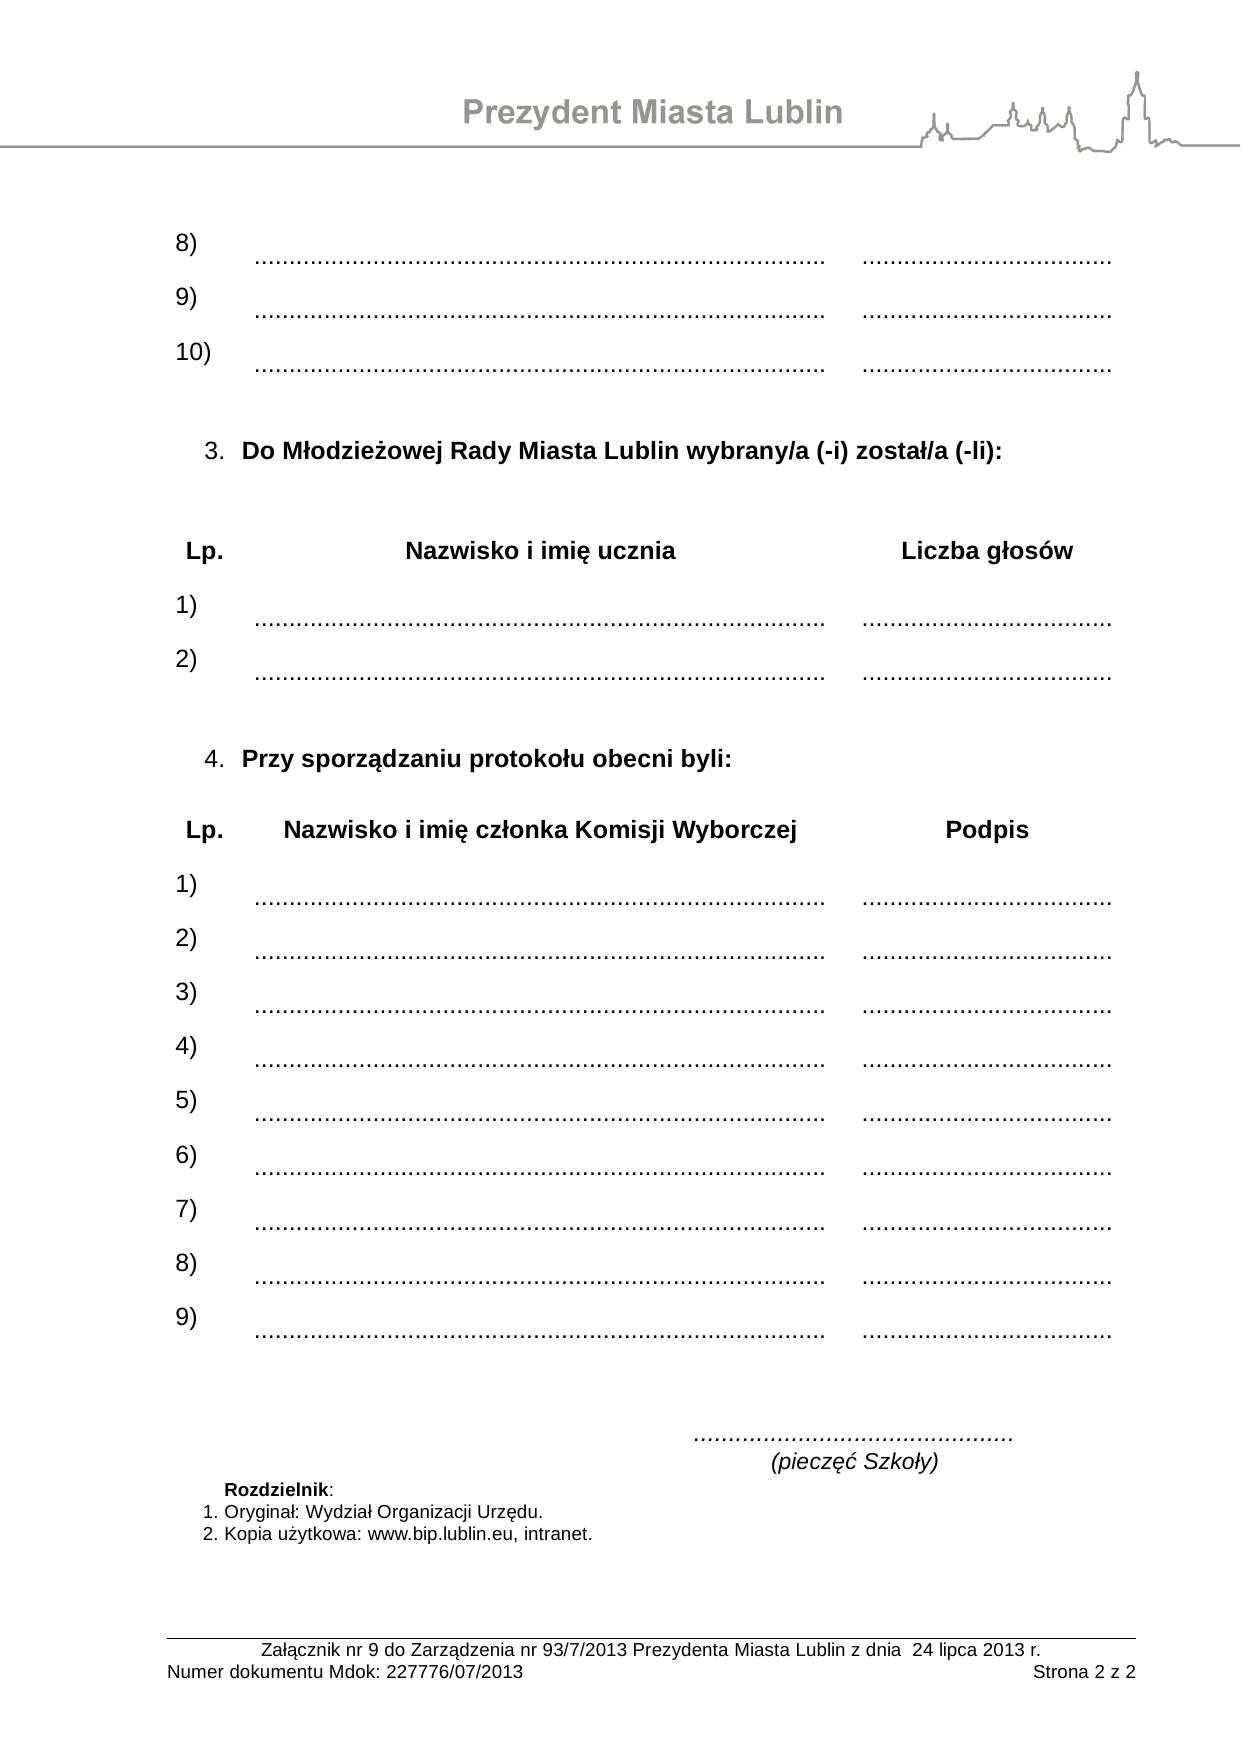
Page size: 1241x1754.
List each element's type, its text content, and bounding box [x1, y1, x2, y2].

table_cell [171, 578, 238, 632]
table_cell .................................... [843, 632, 1131, 686]
table_header Podpis [843, 802, 1131, 856]
table_cell .................................... [843, 910, 1131, 964]
table_cell [171, 632, 238, 686]
table_cell .................................... [843, 1019, 1131, 1073]
text Rozdzielnik: [167, 1479, 1136, 1501]
table_cell .................................................................................. [238, 216, 843, 270]
table_cell .................................................................................. [238, 632, 843, 686]
table_cell [171, 216, 238, 270]
table_cell .................................... [843, 578, 1131, 632]
table_cell .................................... [843, 1127, 1131, 1181]
table_cell .................................... [843, 324, 1131, 378]
table_cell .................................................................................. [238, 910, 843, 964]
list Oryginał: Wydział Organizacji Urzędu. [224, 1501, 1136, 1522]
table_cell .................................... [843, 270, 1131, 324]
table_cell .................................... [843, 1073, 1131, 1127]
table_header Liczba głosów [843, 523, 1131, 577]
table_cell .................................................................................. [238, 1019, 843, 1073]
list Kopia użytkowa: www.bip.lublin.eu, intranet. [224, 1522, 1136, 1544]
table_cell [171, 1127, 238, 1181]
table_cell .................................................................................. [238, 578, 843, 632]
table_cell .................................................................................. [238, 965, 843, 1019]
table_cell .................................................................................. [238, 1290, 843, 1344]
table_cell [171, 1073, 238, 1127]
table_cell .................................................................................. [238, 270, 843, 324]
table_cell .................................................................................. [238, 856, 843, 910]
table_cell .................................... [843, 856, 1131, 910]
table_header Lp. [171, 802, 238, 856]
table_cell [171, 856, 238, 910]
table_cell [171, 324, 238, 378]
table_cell .................................... [843, 1290, 1131, 1344]
table_cell .................................................................................. [238, 1181, 843, 1235]
table_cell .................................... [843, 965, 1131, 1019]
table_cell [171, 1235, 238, 1289]
picture [0, 71, 1241, 153]
table_cell .................................... [843, 1181, 1131, 1235]
table_cell [171, 1181, 238, 1235]
table_cell [171, 1019, 238, 1073]
table_cell .................................................................................. [238, 324, 843, 378]
table_cell .................................... [843, 216, 1131, 270]
list Do Młodzieżowej Rady Miasta Lublin wybrany/a (-i) został/a (-li): [204, 436, 1136, 465]
table_cell [171, 910, 238, 964]
table_cell [171, 965, 238, 1019]
table_header Nazwisko i imię ucznia [238, 523, 843, 577]
text .............................................. [576, 1418, 1136, 1447]
table_cell [171, 270, 238, 324]
table_header Lp. [171, 523, 238, 577]
table_header Nazwisko i imię członka Komisji Wyborczej [238, 802, 843, 856]
table_cell .................................... [843, 1235, 1131, 1289]
table_cell [171, 1290, 238, 1344]
table_cell .................................................................................. [238, 1073, 843, 1127]
table_cell .................................................................................. [238, 1127, 843, 1181]
text (pieczęć Szkoły) [576, 1447, 1136, 1474]
list Przy sporządzaniu protokołu obecni byli: [204, 744, 1136, 773]
table_cell .................................................................................. [238, 1235, 843, 1289]
